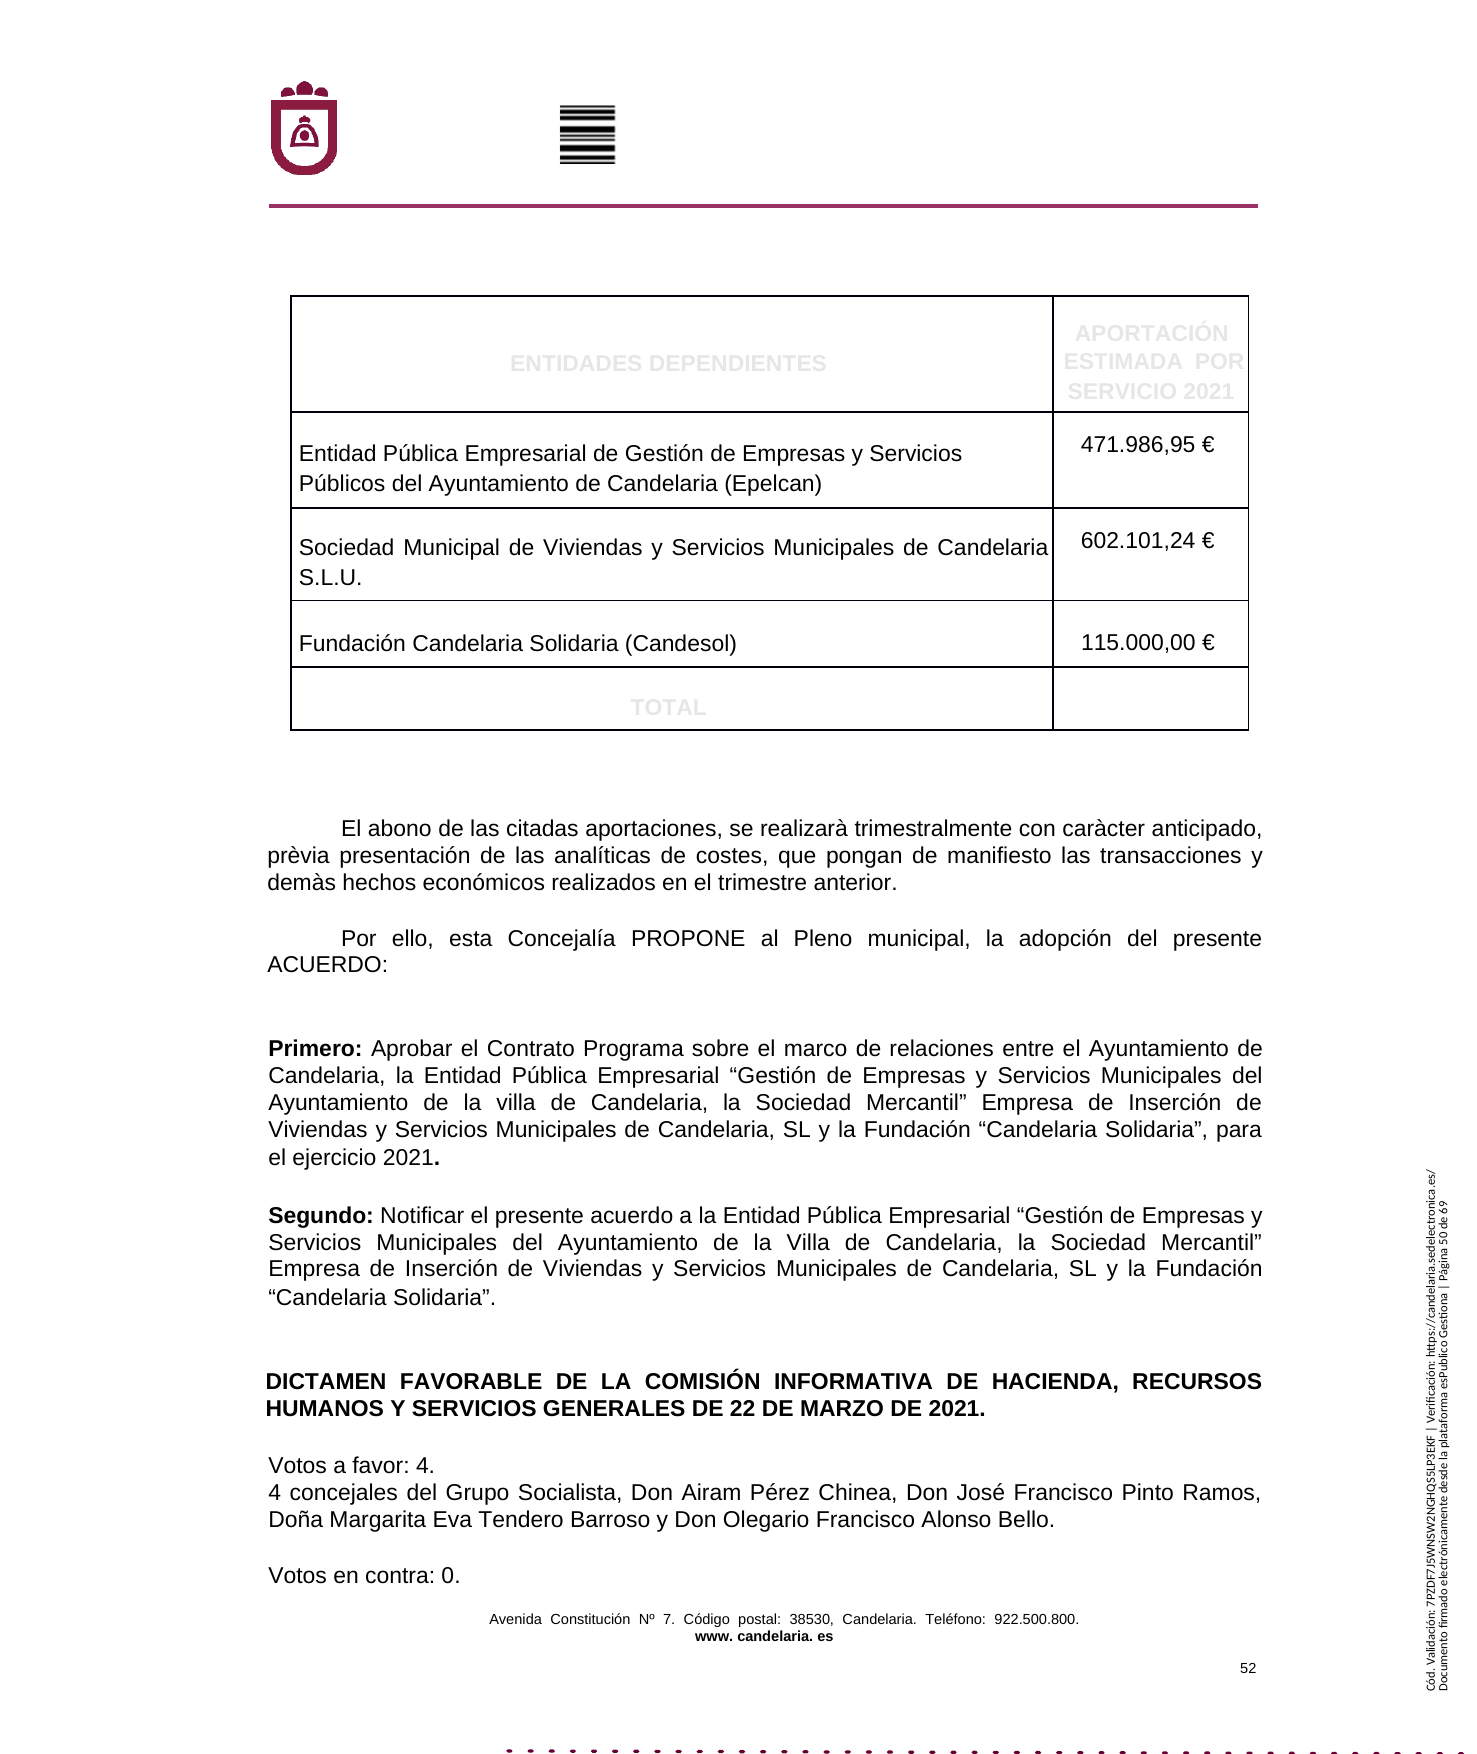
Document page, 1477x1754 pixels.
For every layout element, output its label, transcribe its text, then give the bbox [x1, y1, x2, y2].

text 4 concejales del Grupo Socialista, Don Airam Pérez Chinea, Don José Francisco Pinto Ramos, Doña Margarita Eva Tendero Barroso y Don Olegario Francisco Alonso Bello. [268, 1479, 1263, 1533]
text DICTAMEN FAVORABLE DE LA COMISIÓN INFORMATIVA DE HACIENDA, RECURSOS HUMANOS Y SERVICIOS GENERALES DE 22 DE MARZO DE 2021. [265, 1368, 1263, 1422]
table_cell 115.000,00 € [1054, 601, 1248, 666]
table_cell Fundación Candelaria Solidaria (Candesol) [292, 601, 1052, 666]
table_header ENTIDADES DEPENDIENTES [292, 297, 1052, 411]
text Votos a favor: 4. [268, 1452, 1263, 1478]
table_cell Sociedad Municipal de Viviendas y Servicios Municipales de Candelaria S.L.U. [292, 509, 1052, 600]
table_cell 602.101,24 € [1054, 509, 1248, 600]
table_cell TOTAL [292, 668, 1052, 729]
table_cell 1.189.088,19 € [1054, 668, 1248, 729]
table_cell Entidad Pública Empresarial de Gestión de Empresas y Servicios Públicos del Ayuntamiento de Candelaria (Epelcan) [292, 413, 1052, 507]
text El abono de las citadas aportaciones, se realizarà trimestralmente con caràcter anticipado, prèvia presentación de las analíticas de costes, que pongan de manifiesto las transacciones y demàs hechos económicos realizados en el trimestre anterior. [267, 815, 1263, 895]
text Segundo: Notificar el presente acuerdo a la Entidad Pública Empresarial “Gestión de Empresas y Servicios Municipales del Ayuntamiento de la Villa de Candelaria, la Sociedad Mercantil” Empresa de Inserción de Viviendas y Servicios Municipales de Candelaria, SL y la Fundación “Candelaria Solidaria”. [268, 1202, 1263, 1311]
text Primero: Aprobar el Contrato Programa sobre el marco de relaciones entre el Ayuntamiento de Candelaria, la Entidad Pública Empresarial “Gestión de Empresas y Servicios Municipales del Ayuntamiento de la villa de Candelaria, la Sociedad Mercantil” Empresa de Inserción de Viviendas y Servicios Municipales de Candelaria, SL y la Fundación “Candelaria Solidaria”, para el ejercicio 2021. [268, 1035, 1263, 1171]
table_header APORTACIÓN ESTIMADA POR SERVICIO 2021 [1054, 297, 1248, 411]
table_cell 471.986,95 € [1054, 413, 1248, 507]
text Votos en contra: 0. [268, 1562, 1263, 1588]
text Por ello, esta Concejalía PROPONE al Pleno municipal, la adopción del presente ACUERDO: [267, 924, 1263, 978]
